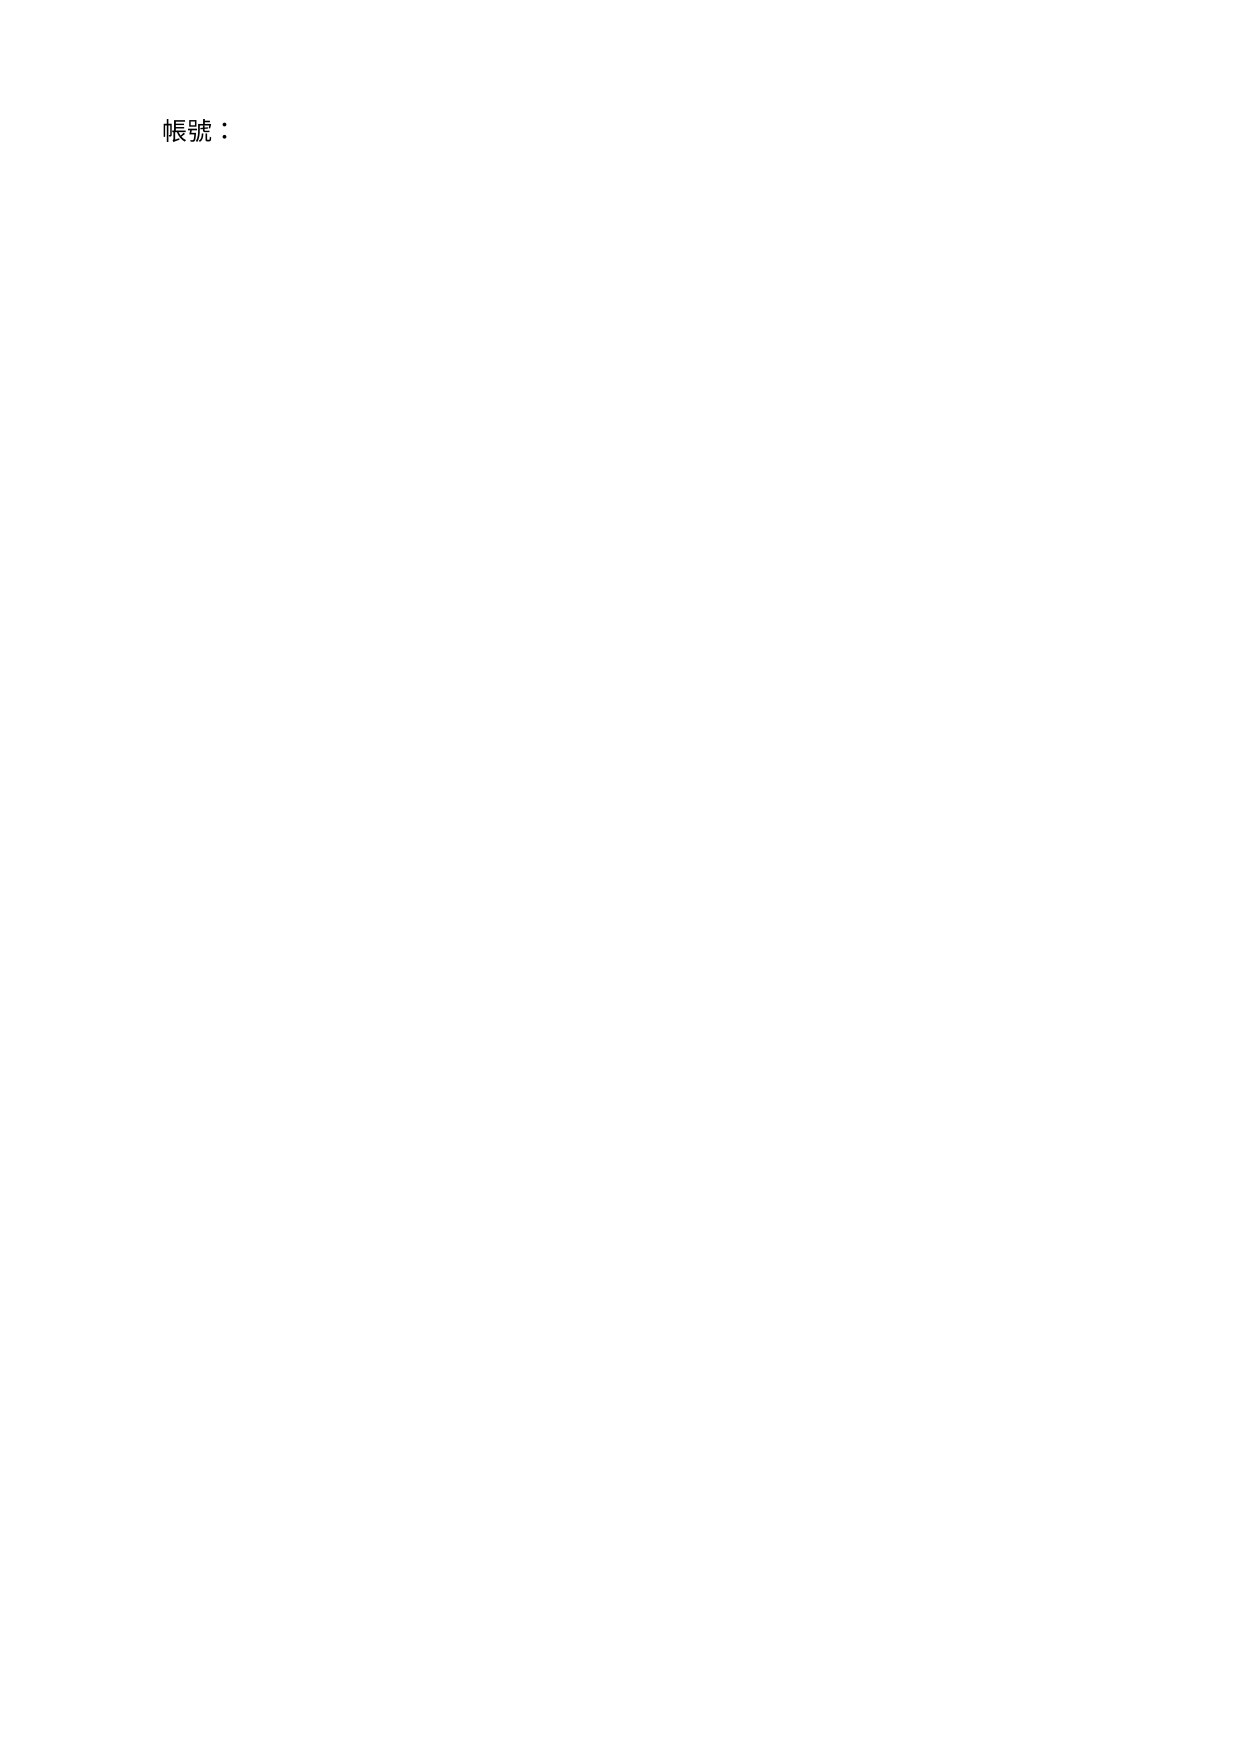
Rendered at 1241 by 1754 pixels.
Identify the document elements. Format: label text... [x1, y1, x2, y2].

text 帳號： [148, 87, 1092, 150]
